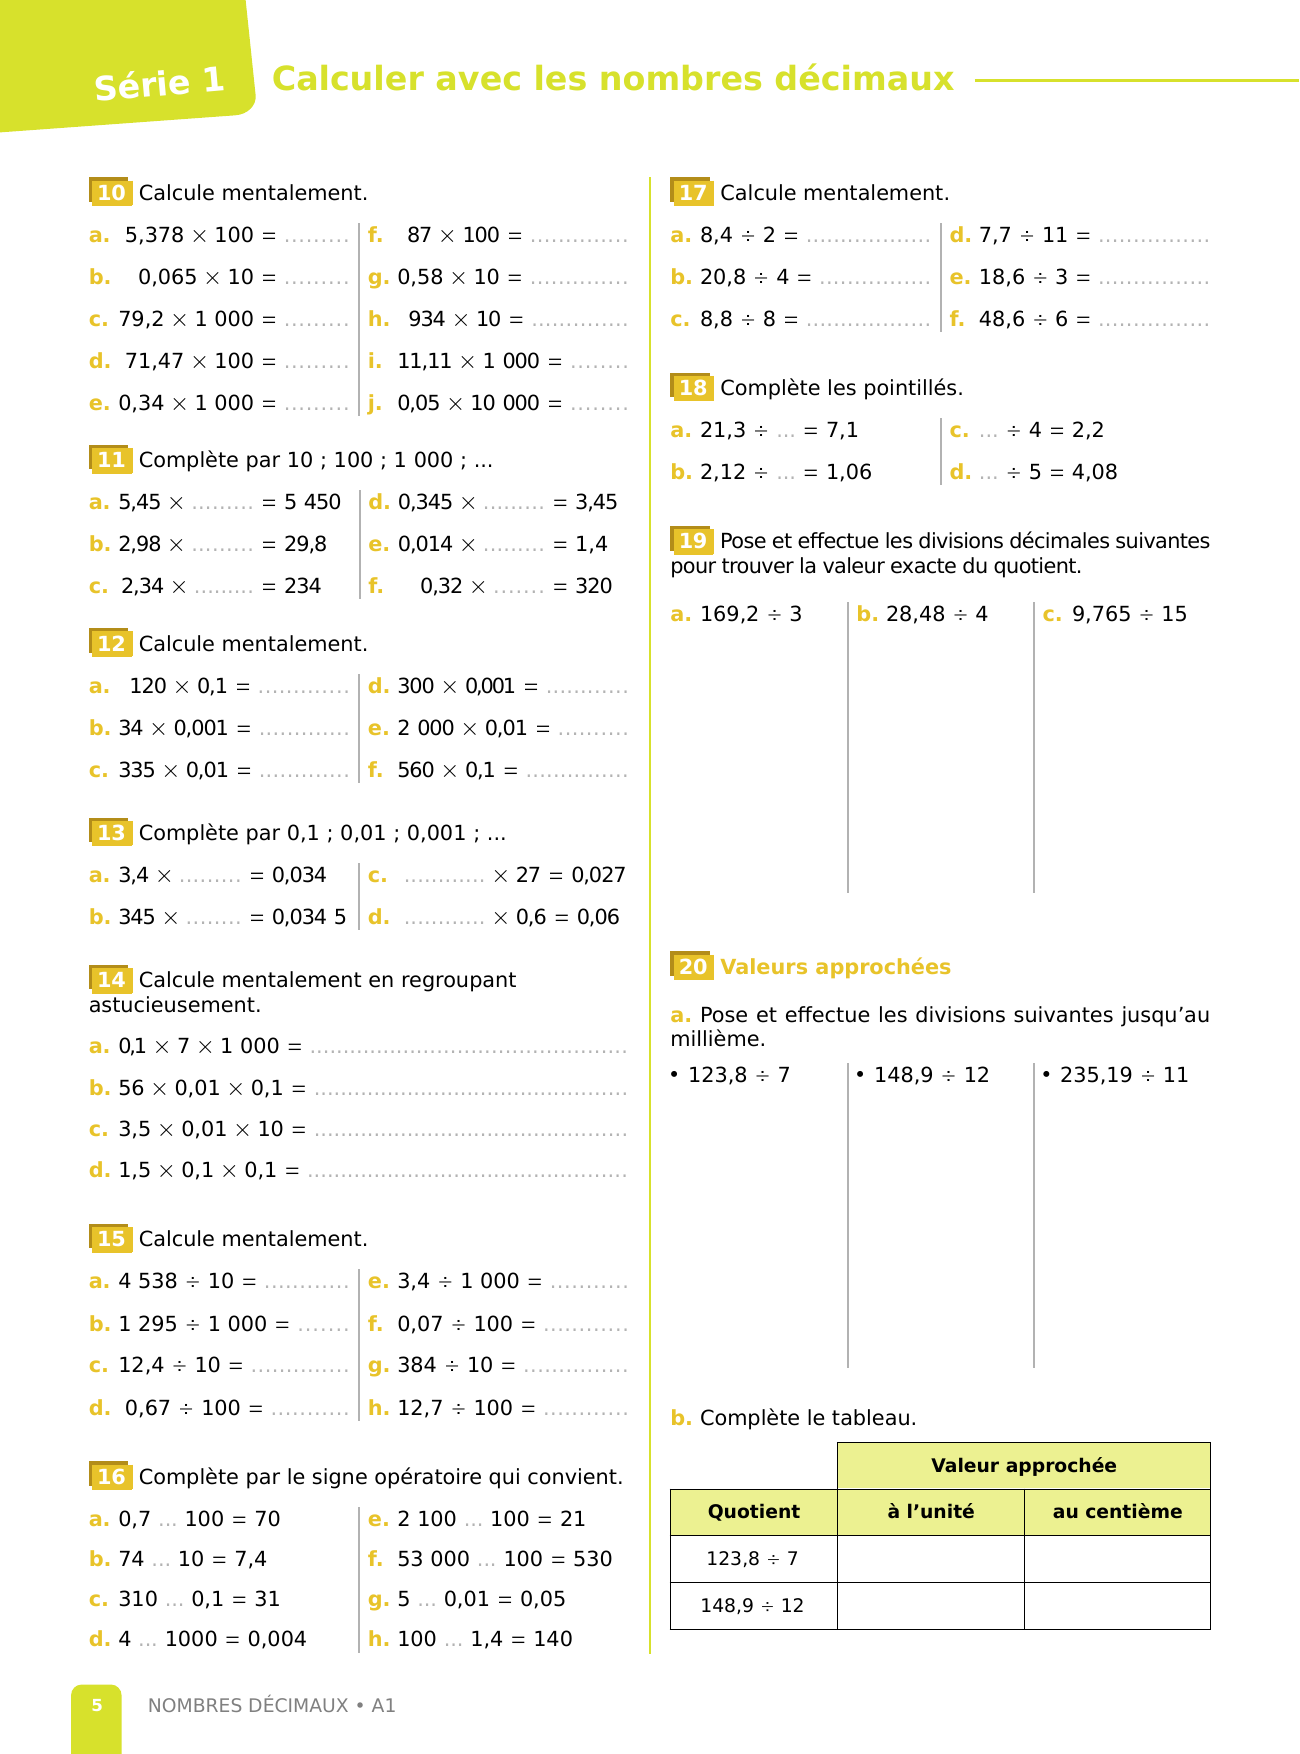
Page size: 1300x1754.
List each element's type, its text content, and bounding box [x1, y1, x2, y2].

subtitle Complète les pointillés. [670, 372, 1211, 401]
table_header Valeur approchée [838, 1443, 1210, 1488]
list Pose et effectue les divisions suivantes jusqu’au millième. [670, 1003, 1211, 1051]
list 9,765  15 [1042, 602, 1211, 626]
list 21,3  ...  7,1 [670, 418, 932, 442]
list 7,7  11  [949, 223, 1211, 247]
table_cell [1025, 1536, 1210, 1582]
list 2 000 × 0,01  [368, 716, 629, 740]
list 0,345 ×  3,45 [368, 490, 622, 514]
list 4 ... 1000  0,004 [88, 1627, 350, 1652]
list 0,58 × 10  [368, 265, 629, 289]
list 71,47 × 100  [88, 349, 350, 373]
list 34 × 0,001  [88, 716, 350, 740]
list ...  5  4,08 [949, 460, 1211, 484]
subtitle Complète par 10 ; 100 ; 1 000 ; ... [88, 444, 629, 473]
list Complète le tableau. [670, 1406, 1211, 1430]
list 53 000 ... 100  530 [368, 1547, 629, 1571]
subtitle Valeurs approchées [710, 951, 1211, 979]
list 12,7  100  [368, 1396, 629, 1420]
table_cell 148,9  12 [671, 1583, 837, 1628]
list 12,4  10  [88, 1353, 350, 1378]
list 2 100 ... 100  21 [368, 1507, 629, 1531]
subtitle Complète par 0,1 ; 0,01 ; 0,001 ; ... [88, 817, 629, 845]
table_cell [838, 1536, 1024, 1582]
list 0,065 × 10  [88, 265, 350, 289]
list 560 × 0,1  [368, 758, 629, 782]
list 18,6  3  [949, 265, 1211, 289]
table_header [670, 1442, 837, 1488]
list × 27  0,027 [368, 863, 629, 887]
table_cell [1025, 1583, 1210, 1628]
subtitle Calcule mentalement en regroupant astucieusement. [88, 965, 629, 1017]
list 0,05 × 10 000  [368, 391, 629, 415]
list 0,32 ×  320 [368, 574, 622, 598]
list 8,8  8  [670, 307, 932, 331]
list 2,98 ×  29,8 [88, 532, 351, 557]
subtitle Calcule mentalement. [128, 1224, 629, 1252]
list × 0,6  0,06 [368, 905, 629, 929]
subtitle Calcule mentalement. [128, 177, 629, 205]
list 0,7 ... 100  70 [88, 1507, 350, 1531]
list 1,5 × 0,1 × 0,1  [88, 1141, 629, 1182]
list ...  4  2,2 [949, 418, 1211, 442]
table_cell Quotient [671, 1490, 837, 1535]
list 0,34 × 1 000  [88, 391, 350, 415]
list 11,11 × 1 000  [368, 349, 629, 373]
table_cell [838, 1583, 1024, 1628]
subtitle Calcule mentalement. [128, 628, 629, 656]
list 87 × 100  [368, 223, 629, 247]
list 5,45 ×  5 450 [88, 490, 351, 514]
list 148,9  12 [856, 1063, 1024, 1088]
list 1 295  1 000  [88, 1312, 350, 1336]
list 79,2 × 1 000  [88, 307, 350, 331]
list 4 538  10  [88, 1269, 350, 1294]
list 48,6  6  [949, 307, 1211, 331]
list 300 × 0,001  [368, 674, 629, 698]
table_cell à l’unité [838, 1490, 1024, 1535]
subtitle Complète par le signe opératoire qui convient. [128, 1461, 629, 1489]
list 3,4  1 000  [368, 1269, 629, 1294]
list 0,67  100  [88, 1396, 350, 1420]
list 934 × 10  [368, 307, 629, 331]
list 3,5 × 0,01 × 10  [88, 1100, 629, 1141]
list 0,014 ×  1,4 [368, 532, 622, 557]
list 5,378 × 100  [88, 223, 350, 247]
subtitle Pose et effectue les divisions décimales suivantes pour trouver la valeur exacte du quotient. [670, 526, 1211, 578]
list 2,34 ×  234 [88, 574, 351, 598]
table_cell 123,8  7 [671, 1536, 837, 1582]
table_cell au centième [1025, 1490, 1210, 1535]
list 0,1 × 7 × 1 000  [88, 1017, 629, 1058]
list 2,12  ...  1,06 [670, 460, 932, 484]
list 120 × 0,1  [88, 674, 350, 698]
list 0,07  100  [368, 1312, 629, 1336]
list 335 × 0,01  [88, 758, 350, 782]
list 8,4  2  [670, 223, 932, 247]
list 169,2  3 [670, 602, 838, 626]
list 310 ... 0,1  31 [88, 1587, 350, 1612]
list 235,19  11 [1042, 1063, 1211, 1088]
list 56 × 0,01 × 0,1  [88, 1058, 629, 1100]
list 5 ... 0,01  0,05 [368, 1587, 629, 1612]
subtitle Calcule mentalement. [710, 177, 1211, 205]
list 20,8  4  [670, 265, 932, 289]
list 345 ×  0,034 5 [88, 905, 350, 929]
list 28,48  4 [856, 602, 1024, 626]
list 384  10  [368, 1353, 629, 1378]
list 3,4 ×  0,034 [88, 863, 350, 887]
list 74 ... 10  7,4 [88, 1547, 350, 1571]
list 123,8  7 [670, 1063, 838, 1088]
list 100 ... 1,4  140 [368, 1627, 629, 1652]
